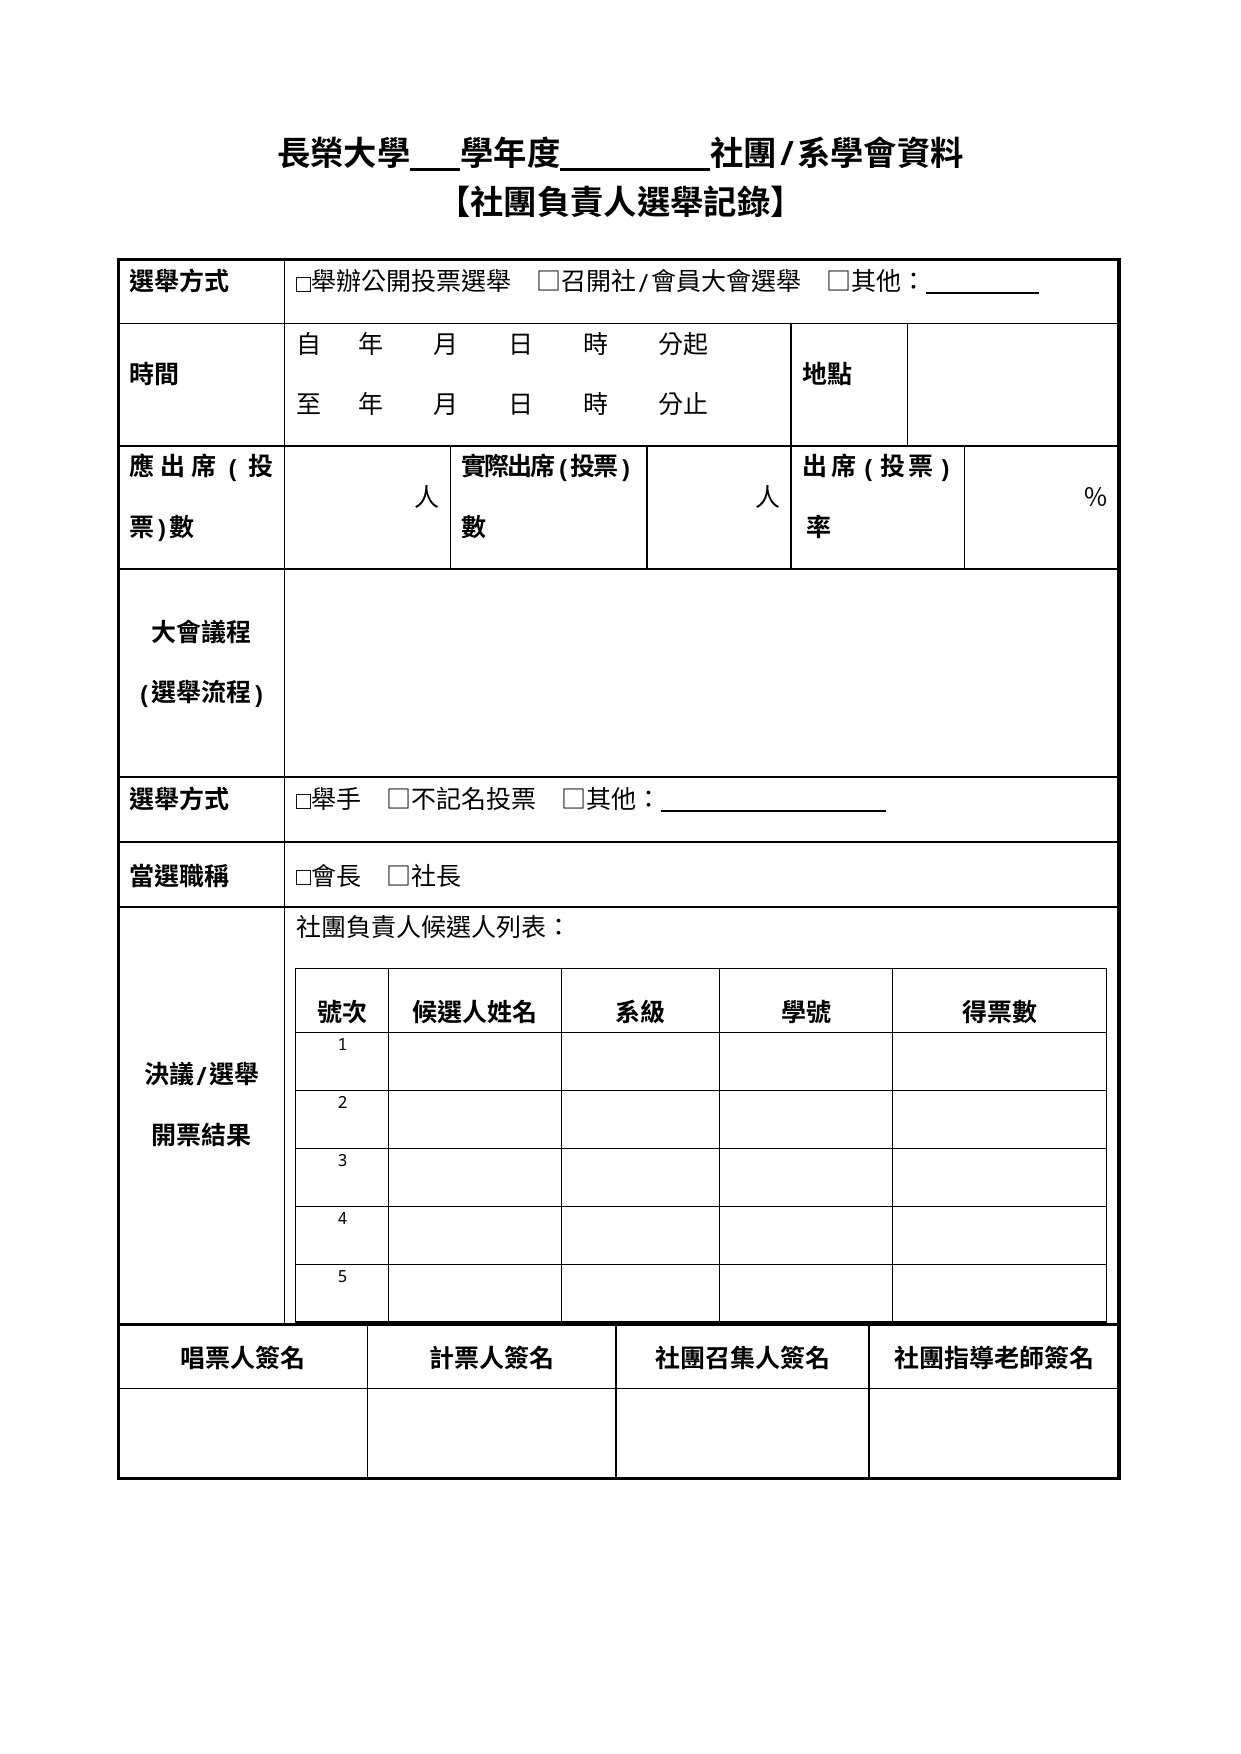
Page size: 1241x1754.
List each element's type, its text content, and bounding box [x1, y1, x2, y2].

table_cell [893, 1265, 1106, 1321]
table_cell 實際出席(投票)數 [451, 447, 646, 568]
table_cell [562, 1207, 719, 1263]
table_cell [285, 570, 1117, 776]
table_cell 3 [296, 1149, 388, 1206]
table_header 得票數 [893, 969, 1106, 1032]
table_cell [562, 1033, 719, 1090]
table_cell 自 年 月 日 時 分起 至 年 月 日 時 分止 [285, 324, 790, 445]
table_cell 應出席(投票)數 [120, 447, 284, 568]
table_cell 4 [296, 1207, 388, 1263]
table_cell [720, 1207, 892, 1263]
table_cell [617, 1389, 868, 1477]
table_header 候選人姓名 [389, 969, 561, 1032]
table_cell 人 [285, 447, 450, 568]
table_header □舉辦公開投票選舉 □召開社/會員大會選舉 □其他： [285, 261, 1117, 323]
table_cell [562, 1091, 719, 1148]
table_cell [562, 1149, 719, 1206]
table_cell 出席(投票)率 [792, 447, 964, 568]
text 長榮大學 學年度 社團/系學會資料 [118, 127, 1122, 175]
table_cell □會長 □社長 [285, 843, 1117, 906]
table_cell ％ [965, 447, 1117, 568]
table_cell [893, 1149, 1106, 1206]
table_cell [720, 1033, 892, 1090]
table_header 學號 [720, 969, 892, 1032]
table_cell 1 [296, 1033, 388, 1090]
table_cell [720, 1265, 892, 1321]
table_cell □舉手 □不記名投票 □其他： [285, 778, 1117, 841]
table_cell 社團召集人簽名 [617, 1326, 868, 1387]
table_cell 社團負責人候選人列表： [285, 908, 1117, 1322]
table_header 系級 [562, 969, 719, 1032]
table_cell 社團指導老師簽名 [870, 1326, 1117, 1387]
table_cell [893, 1033, 1106, 1090]
table_header 號次 [296, 969, 388, 1032]
table_cell [389, 1265, 561, 1321]
table_cell [720, 1091, 892, 1148]
table_cell [893, 1207, 1106, 1263]
table_cell 地點 [792, 324, 907, 445]
table_cell 當選職稱 [120, 843, 284, 906]
table_cell 選舉方式 [120, 778, 284, 841]
table_cell 大會議程 (選舉流程) [120, 570, 284, 776]
table_cell [389, 1207, 561, 1263]
table_cell [389, 1149, 561, 1206]
table_cell [389, 1033, 561, 1090]
table_cell [120, 1389, 367, 1477]
table_cell [562, 1265, 719, 1321]
table_cell 2 [296, 1091, 388, 1148]
table_header 選舉方式 [120, 261, 284, 323]
table_cell 人 [648, 447, 790, 568]
table_cell 計票人簽名 [368, 1326, 615, 1387]
table_cell [368, 1389, 615, 1477]
table_cell 決議/選舉 開票結果 [120, 908, 284, 1322]
table_cell [908, 324, 1117, 445]
table_cell 5 [296, 1265, 388, 1321]
text 【社團負責人選舉記錄】 [118, 175, 1122, 224]
table_cell [720, 1149, 892, 1206]
table_cell 唱票人簽名 [120, 1326, 367, 1387]
table_cell 時間 [120, 324, 284, 445]
table_cell [870, 1389, 1117, 1477]
table_cell [893, 1091, 1106, 1148]
table_cell [389, 1091, 561, 1148]
